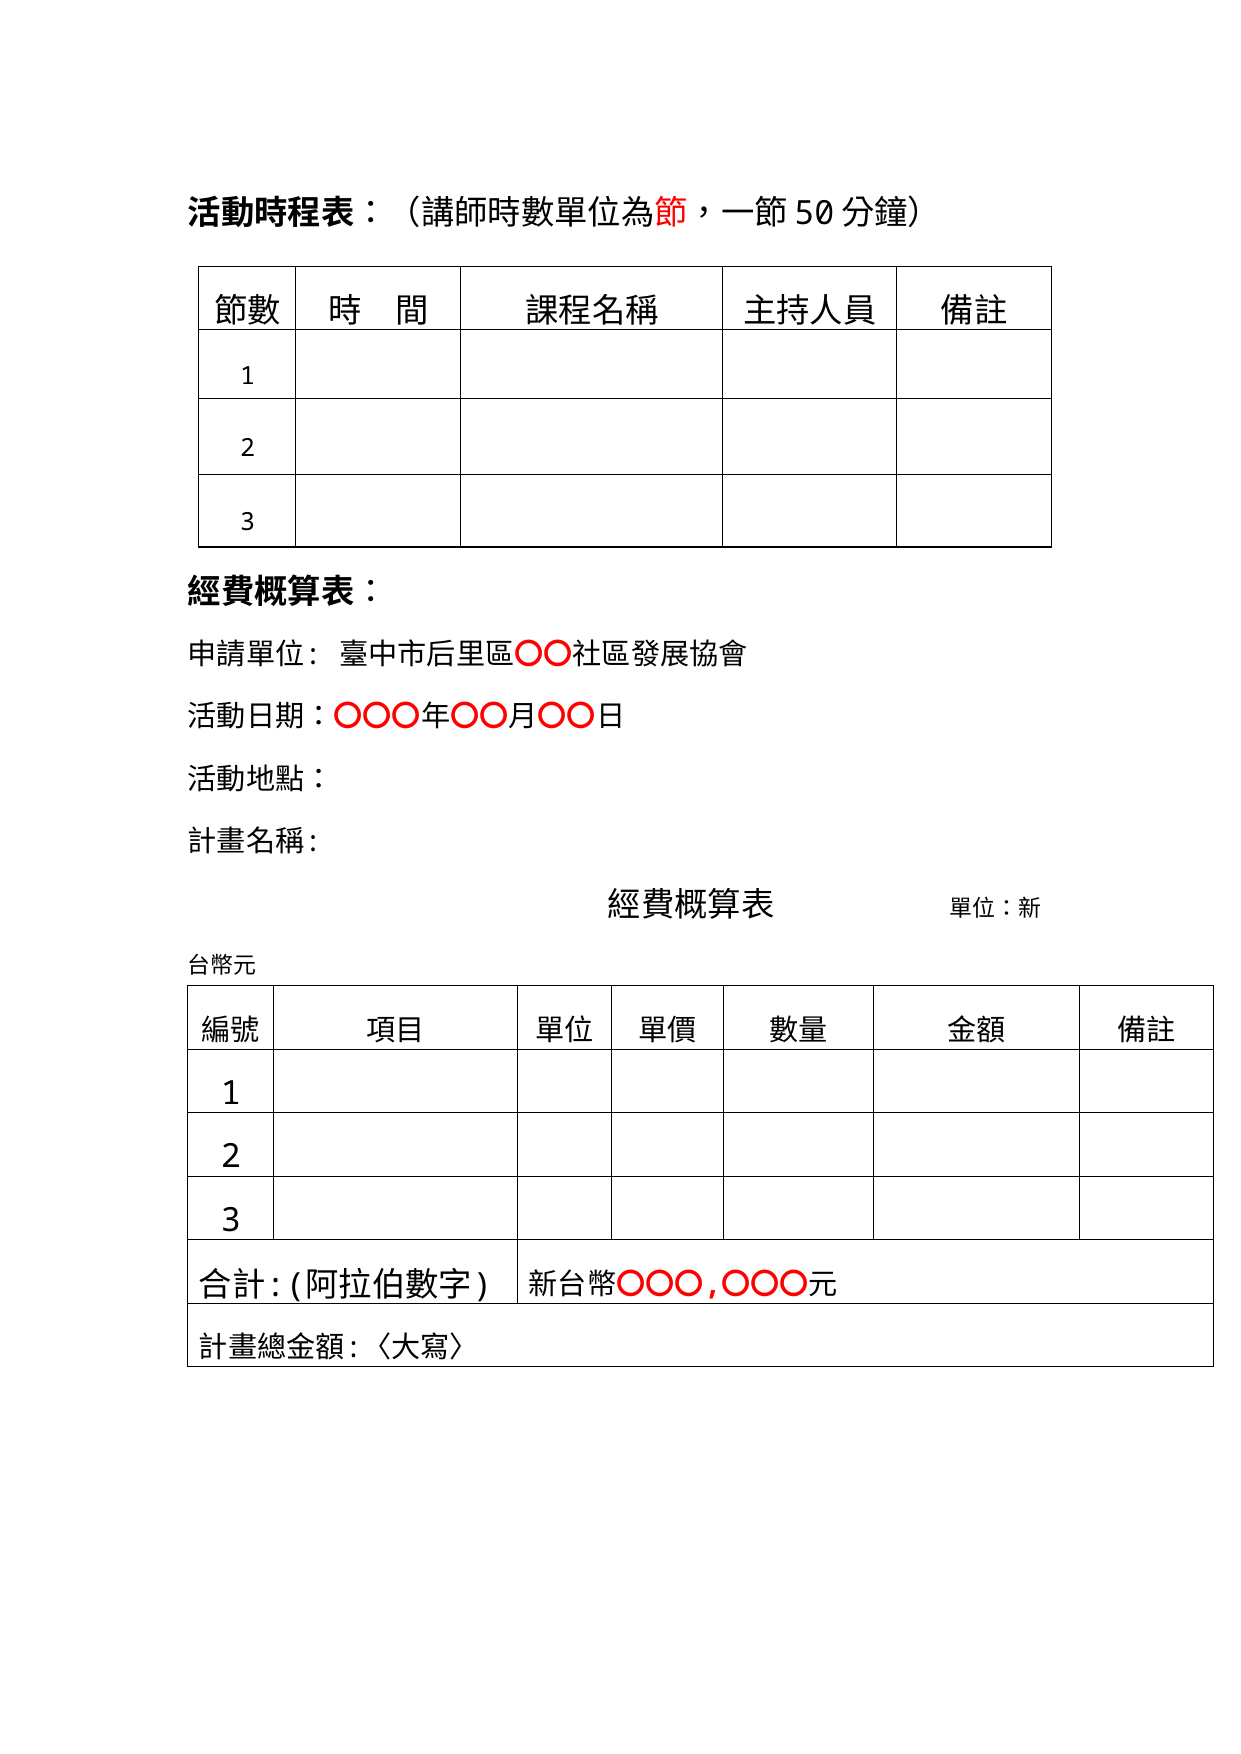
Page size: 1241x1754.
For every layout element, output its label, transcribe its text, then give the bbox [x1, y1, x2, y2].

table_cell [1080, 1050, 1213, 1112]
table_cell [897, 330, 1051, 398]
table_cell [723, 475, 896, 546]
table_cell [274, 1050, 517, 1112]
table_cell [296, 330, 460, 398]
table_cell [1080, 1177, 1213, 1239]
table_cell [897, 475, 1051, 546]
table_cell [274, 1177, 517, 1239]
table_cell [296, 399, 460, 473]
table_header 金額 [874, 986, 1079, 1048]
table_cell [274, 1113, 517, 1176]
table_cell [723, 330, 896, 398]
table_cell [612, 1050, 723, 1112]
table_cell 合計:(阿拉伯數字) [188, 1240, 517, 1303]
text 活動地點： [187, 735, 1053, 797]
table_cell 3 [188, 1177, 273, 1239]
table_header 數量 [724, 986, 873, 1048]
table_header 節數 [199, 267, 295, 329]
text 經費概算表 單位：新台幣元 [187, 860, 1053, 985]
table_cell [874, 1050, 1079, 1112]
table_header 備註 [897, 267, 1051, 329]
table_header 備註 [1080, 986, 1213, 1048]
table_header 主持人員 [723, 267, 896, 329]
table_cell 3 [199, 475, 295, 546]
table_cell [461, 330, 722, 398]
table_header 課程名稱 [461, 267, 722, 329]
table_cell [518, 1177, 611, 1239]
text 計畫名稱: [187, 797, 1053, 860]
table_cell [612, 1177, 723, 1239]
table_cell [724, 1113, 873, 1176]
table_cell [724, 1050, 873, 1112]
table_cell 2 [199, 399, 295, 473]
table_cell 新台幣〇〇〇,〇〇〇元 [518, 1240, 1213, 1303]
table_header 單價 [612, 986, 723, 1048]
table_header 時 間 [296, 267, 460, 329]
table_cell [723, 399, 896, 473]
table_cell 計畫總金額:〈大寫〉 [188, 1304, 1213, 1366]
text 活動時程表：（講師時數單位為節，一節50分鐘） [187, 169, 1053, 231]
table_cell 1 [188, 1050, 273, 1112]
table_cell [612, 1113, 723, 1176]
table_cell [897, 399, 1051, 473]
table_cell [518, 1050, 611, 1112]
table_cell 2 [188, 1113, 273, 1176]
table_cell [518, 1113, 611, 1176]
table_cell [296, 475, 460, 546]
text 經費概算表： [187, 547, 1053, 610]
table_cell [461, 399, 722, 473]
text 申請單位: 臺中市后里區〇〇社區發展協會 [187, 610, 1053, 672]
table_cell [874, 1113, 1079, 1176]
text 活動日期：〇〇〇年〇〇月〇〇日 [187, 672, 1053, 735]
table_header 項目 [274, 986, 517, 1048]
table_cell [724, 1177, 873, 1239]
table_header 編號 [188, 986, 273, 1048]
table_header 單位 [518, 986, 611, 1048]
table_cell [1080, 1113, 1213, 1176]
table_cell [461, 475, 722, 546]
table_cell 1 [199, 330, 295, 398]
table_cell [874, 1177, 1079, 1239]
